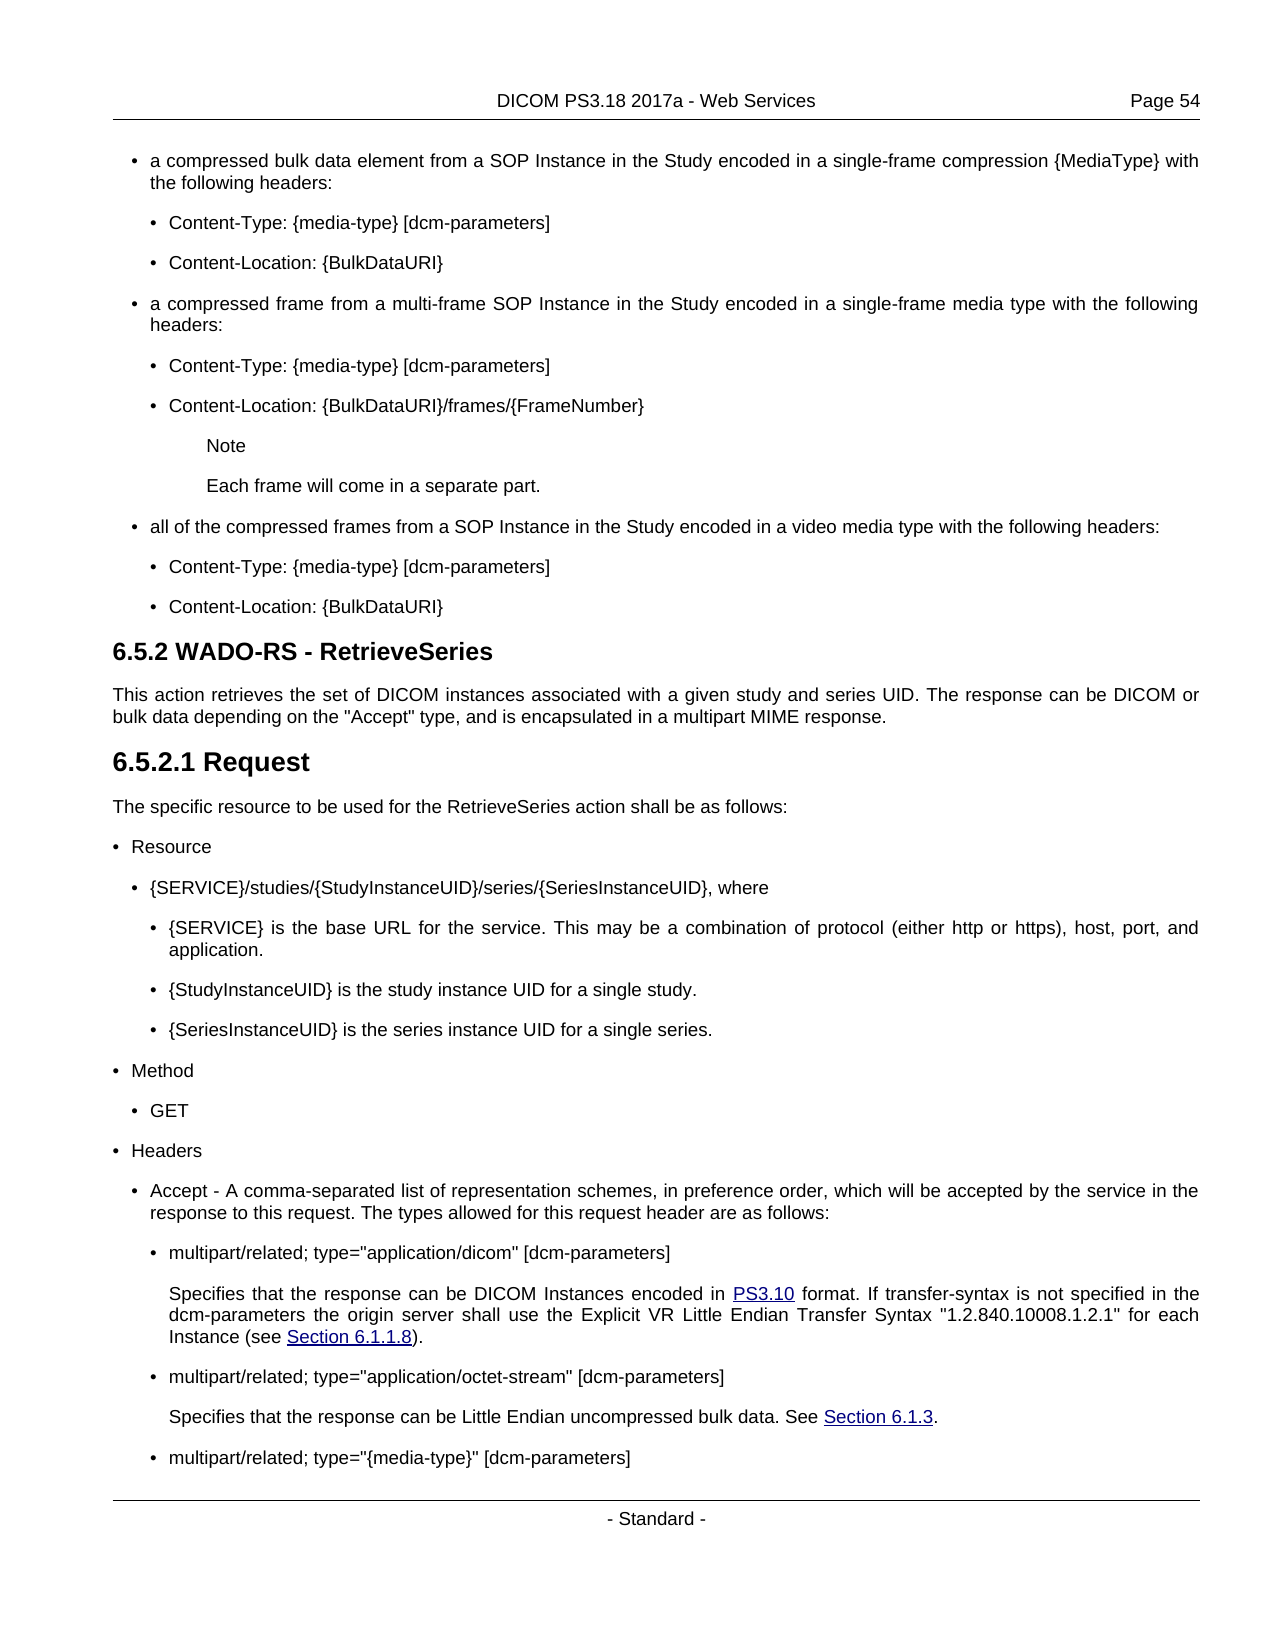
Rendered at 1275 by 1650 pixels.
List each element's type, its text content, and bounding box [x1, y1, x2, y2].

list Specifies that the response can be DICOM Instances encoded in PS3.10 format. If transfer-syntax is not specified in the dcm-parameters the origin server shall use the Explicit VR Little Endian Transfer Syntax "1.2.840.10008.1.2.1" for each Instance (see Section 6.1.1.8). [150, 1282, 1200, 1347]
list GET [131, 1100, 1200, 1121]
list Content-Location: {BulkDataURI} [150, 596, 1200, 618]
list {SeriesInstanceUID} is the series instance UID for a single series. [150, 1019, 1200, 1041]
list multipart/related; type="{media-type}" [dcm-parameters] [150, 1447, 1200, 1468]
text 6.5.2.1 Request [112, 746, 1200, 777]
list {StudyInstanceUID} is the study instance UID for a single study. [150, 979, 1200, 1000]
list Content-Location: {BulkDataURI}/frames/{FrameNumber} [150, 395, 1200, 416]
list Resource [112, 836, 1200, 858]
list multipart/related; type="application/octet-stream" [dcm-parameters] [150, 1366, 1200, 1387]
list Content-Type: {media-type} [dcm-parameters] [150, 212, 1200, 233]
list Accept - A comma-separated list of representation schemes, in preference order, which will be accepted by the service in the response to this request. The types allowed for this request header are as follows: [131, 1180, 1200, 1223]
text The specific resource to be used for the RetrieveSeries action shall be as follows: [112, 796, 1200, 817]
list {SERVICE} is the base URL for the service. This may be a combination of protocol (either http or https), host, port, and application. [150, 917, 1200, 960]
list Headers [112, 1140, 1200, 1162]
text 6.5.2 WADO-RS - RetrieveSeries [112, 637, 1200, 665]
list Each frame will come in a separate part. [187, 475, 1162, 497]
list Method [112, 1059, 1200, 1081]
list Content-Type: {media-type} [dcm-parameters] [150, 354, 1200, 376]
list a compressed bulk data element from a SOP Instance in the Study encoded in a single-frame compression {MediaType} with the following headers: [131, 150, 1200, 193]
list Specifies that the response can be Little Endian uncompressed bulk data. See Section 6.1.3. [150, 1406, 1200, 1428]
list Note [187, 435, 1162, 457]
list Content-Location: {BulkDataURI} [150, 252, 1200, 274]
list multipart/related; type="application/dicom" [dcm-parameters] [150, 1242, 1200, 1264]
list {SERVICE}/studies/{StudyInstanceUID}/series/{SeriesInstanceUID}, where [131, 877, 1200, 898]
list Content-Type: {media-type} [dcm-parameters] [150, 556, 1200, 577]
text This action retrieves the set of DICOM instances associated with a given study and series UID. The response can be DICOM or bulk data depending on the "Accept" type, and is encapsulated in a multipart MIME response. [112, 684, 1200, 727]
list all of the compressed frames from a SOP Instance in the Study encoded in a video media type with the following headers: [131, 516, 1200, 537]
list a compressed frame from a multi-frame SOP Instance in the Study encoded in a single-frame media type with the following headers: [131, 292, 1200, 336]
